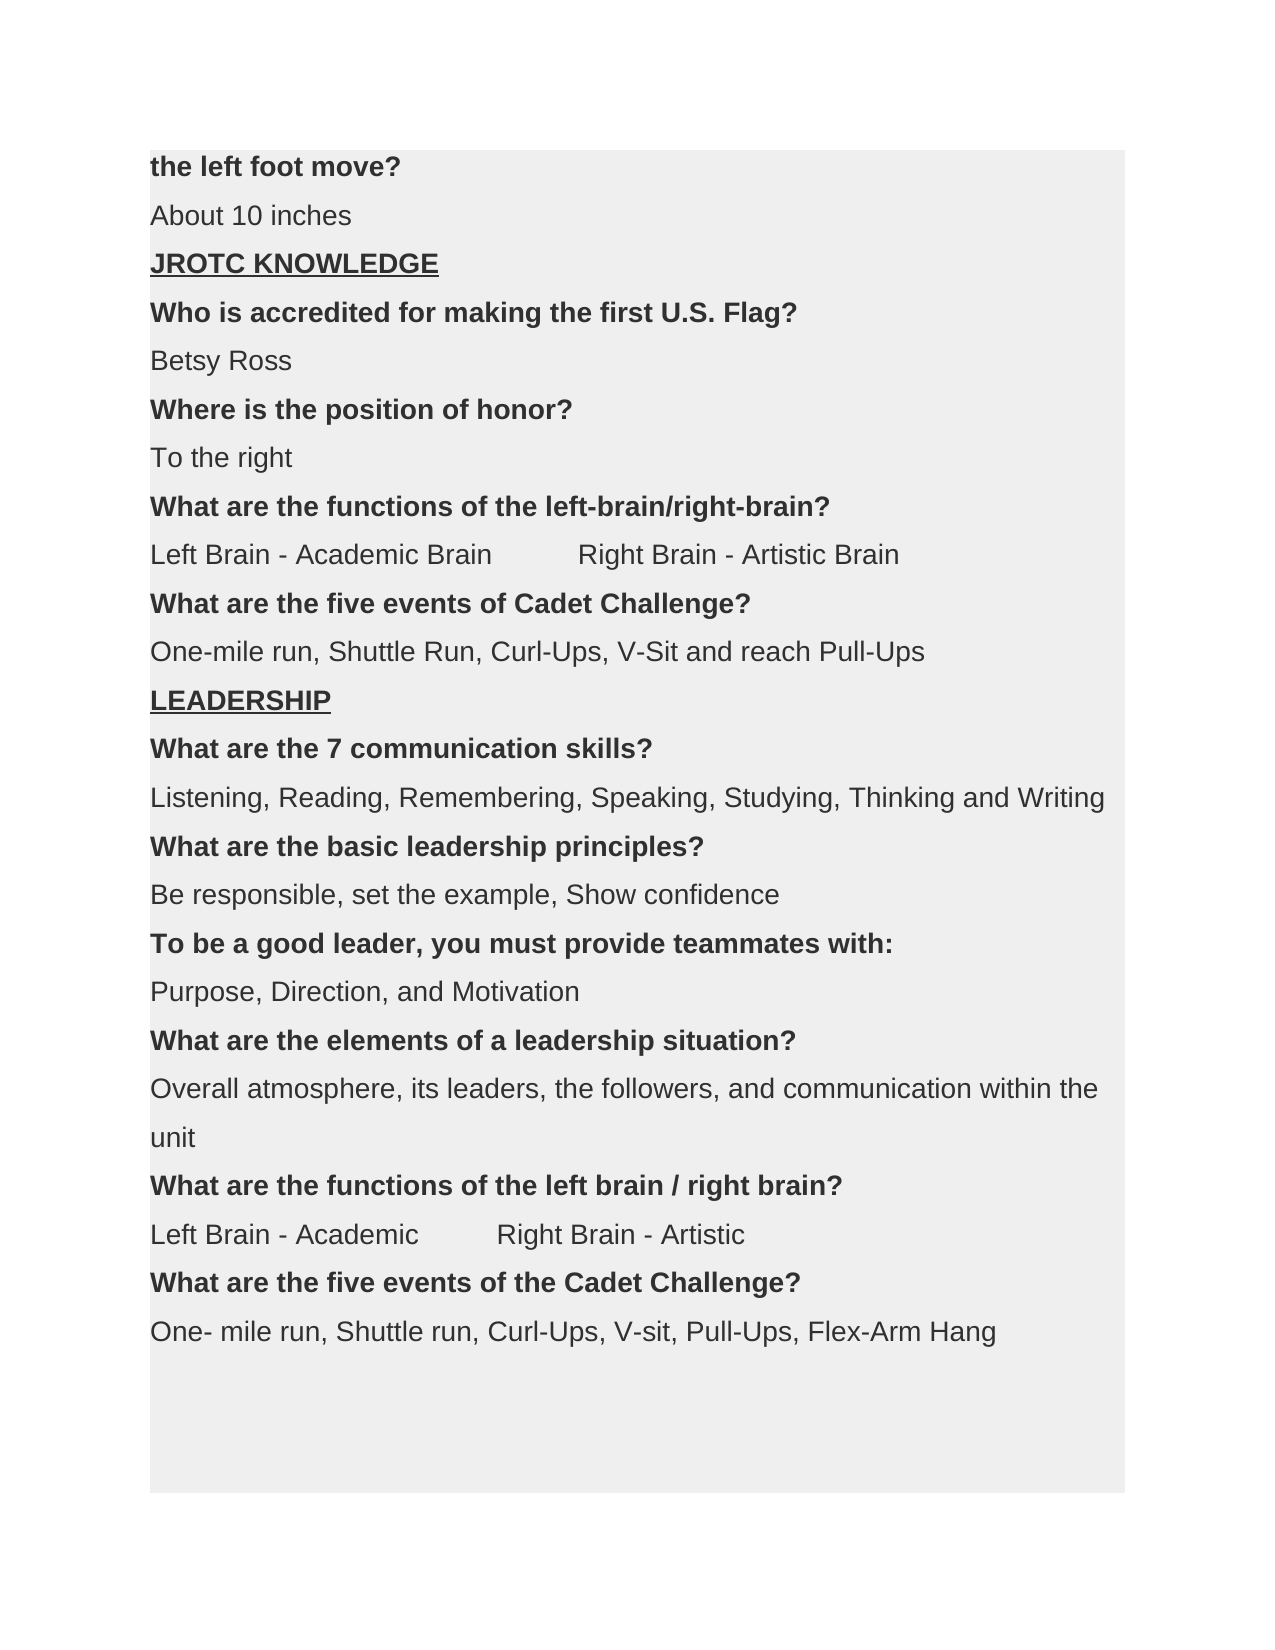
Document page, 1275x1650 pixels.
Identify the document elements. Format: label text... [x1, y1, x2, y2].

text Who is accredited for making the first U.S. Flag? [150, 296, 1125, 328]
text Listening, Reading, Remembering, Speaking, Studying, Thinking and Writing [150, 781, 1125, 813]
text JROTC KNOWLEDGE [150, 247, 1125, 279]
text What are the five events of the Cadet Challenge? [150, 1266, 1125, 1299]
text Where is the position of honor? [150, 393, 1125, 425]
text Purpose, Direction, and Motivation [150, 975, 1125, 1008]
text What are the functions of the left brain / right brain? [150, 1169, 1125, 1202]
text To the right [150, 441, 1125, 474]
text the left foot move? [150, 150, 1125, 182]
text One- mile run, Shuttle run, Curl-Ups, V-sit, Pull-Ups, Flex-Arm Hang [150, 1315, 1125, 1347]
text Left Brain - Academic Brain Right Brain - Artistic Brain [150, 538, 1125, 571]
text Be responsible, set the example, Show confidence [150, 878, 1125, 911]
text LEADERSHIP [150, 684, 1125, 716]
text Left Brain - Academic Right Brain - Artistic [150, 1218, 1125, 1250]
text One-mile run, Shuttle Run, Curl-Ups, V-Sit and reach Pull-Ups [150, 635, 1125, 668]
text To be a good leader, you must provide teammates with: [150, 927, 1125, 959]
text What are the elements of a leadership situation? [150, 1024, 1125, 1056]
text What are the five events of Cadet Challenge? [150, 587, 1125, 619]
text What are the 7 communication skills? [150, 732, 1125, 765]
text What are the basic leadership principles? [150, 829, 1125, 862]
text What are the functions of the left-brain/right-brain? [150, 490, 1125, 522]
text About 10 inches [150, 198, 1125, 231]
text Overall atmosphere, its leaders, the followers, and communication within the unit [150, 1072, 1125, 1153]
text Betsy Ross [150, 344, 1125, 377]
